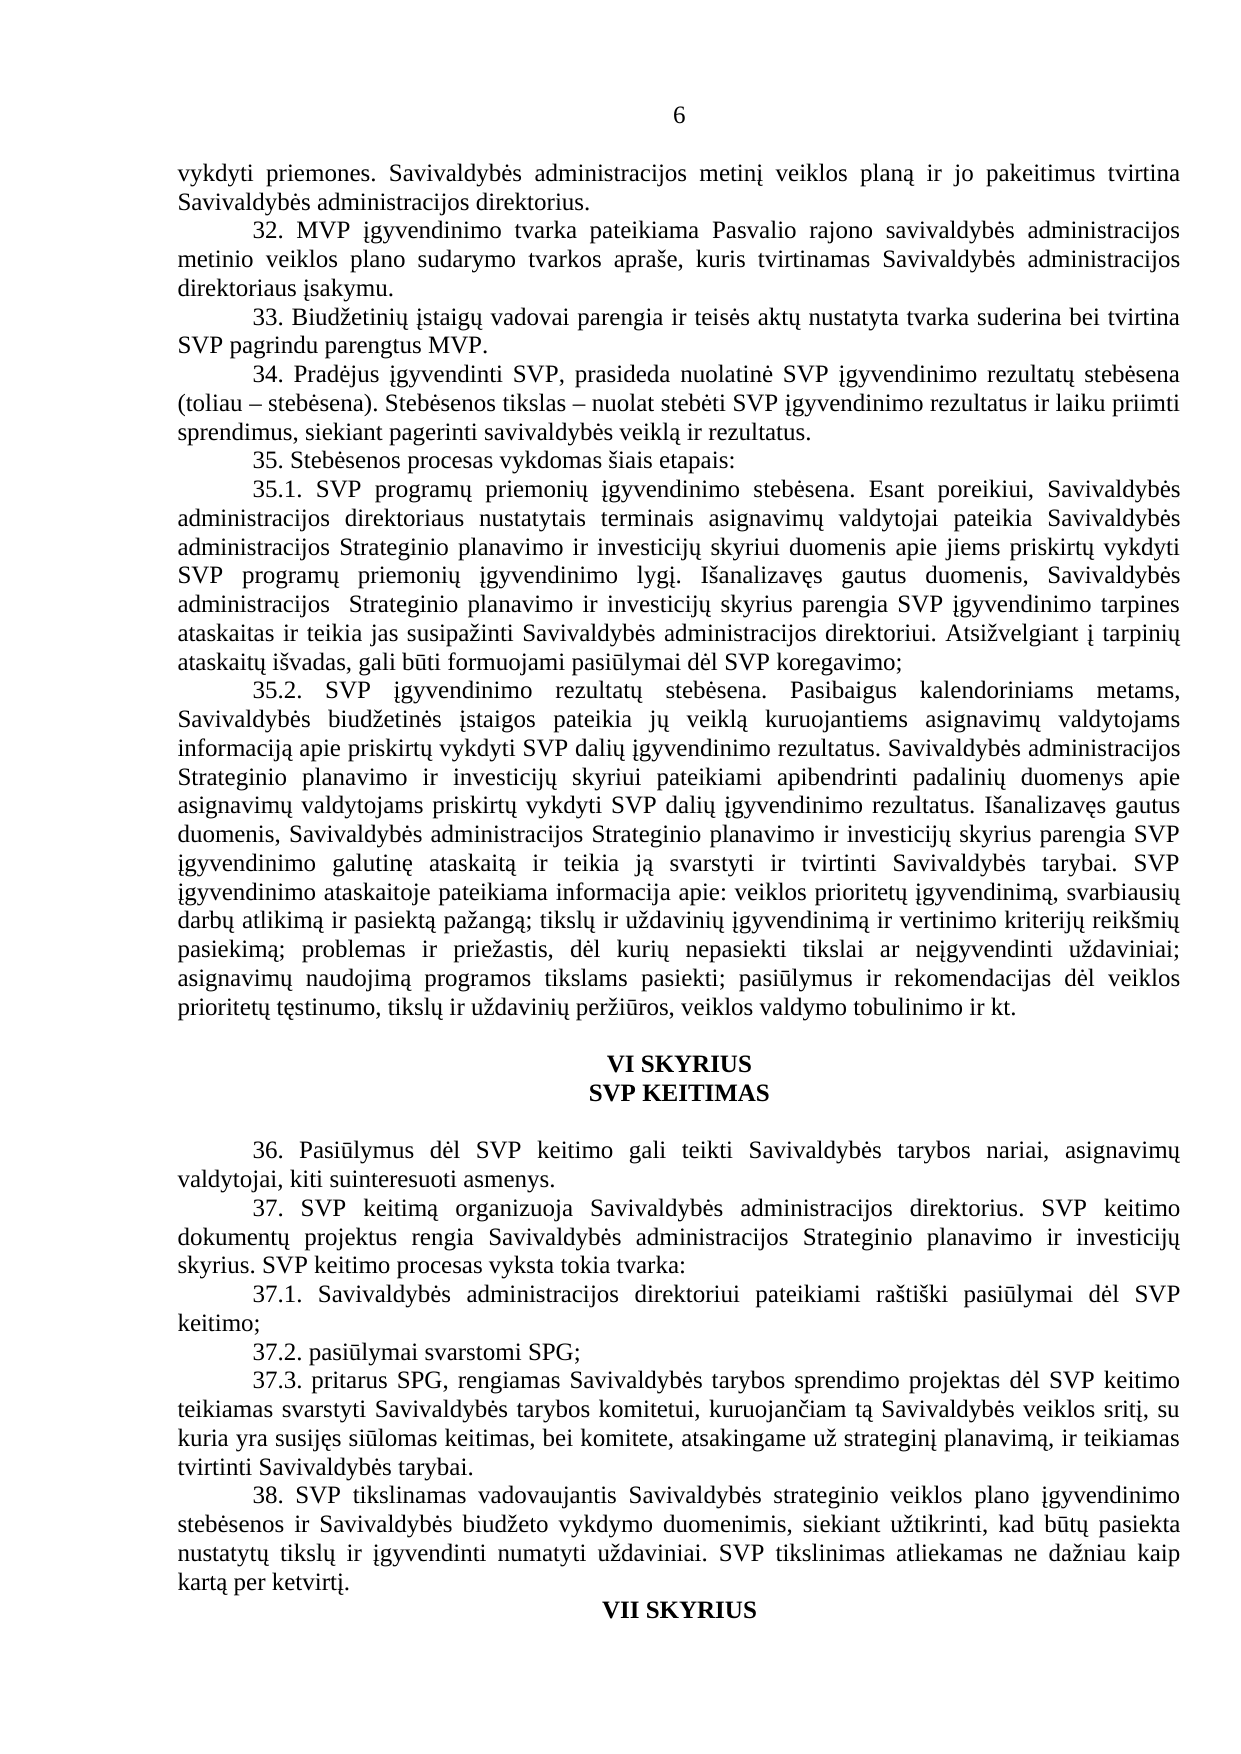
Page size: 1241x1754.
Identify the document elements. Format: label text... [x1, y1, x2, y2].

text vykdyti priemones. Savivaldybės administracijos metinį veiklos planą ir jo pakeitimus tvirtina Savivaldybės administracijos direktorius. [177, 158, 1181, 215]
text 37. SVP keitimą organizuoja Savivaldybės administracijos direktorius. SVP keitimo dokumentų projektus rengia Savivaldybės administracijos Strateginio planavimo ir investicijų skyrius. SVP keitimo procesas vyksta tokia tvarka: [177, 1193, 1181, 1279]
text 32. MVP įgyvendinimo tvarka pateikiama Pasvalio rajono savivaldybės administracijos metinio veiklos plano sudarymo tvarkos apraše, kuris tvirtinamas Savivaldybės administracijos direktoriaus įsakymu. [177, 215, 1181, 302]
text 35.2. SVP įgyvendinimo rezultatų stebėsena. Pasibaigus kalendoriniams metams, Savivaldybės biudžetinės įstaigos pateikia jų veiklą kuruojantiems asignavimų valdytojams informaciją apie priskirtų vykdyti SVP dalių įgyvendinimo rezultatus. Savivaldybės administracijos Strateginio planavimo ir investicijų skyriui pateikiami apibendrinti padalinių duomenys apie asignavimų valdytojams priskirtų vykdyti SVP dalių įgyvendinimo rezultatus. Išanalizavęs gautus duomenis, Savivaldybės administracijos Strateginio planavimo ir investicijų skyrius parengia SVP įgyvendinimo galutinę ataskaitą ir teikia ją svarstyti ir tvirtinti Savivaldybės tarybai. SVP įgyvendinimo ataskaitoje pateikiama informacija apie: veiklos prioritetų įgyvendinimą, svarbiausių darbų atlikimą ir pasiektą pažangą; tikslų ir uždavinių įgyvendinimą ir vertinimo kriterijų reikšmių pasiekimą; problemas ir priežastis, dėl kurių nepasiekti tikslai ar neįgyvendinti uždaviniai; asignavimų naudojimą programos tikslams pasiekti; pasiūlymus ir rekomendacijas dėl veiklos prioritetų tęstinumo, tikslų ir uždavinių peržiūros, veiklos valdymo tobulinimo ir kt. [177, 675, 1181, 1020]
text VII SKYRIUS [177, 1595, 1181, 1624]
text 37.1. Savivaldybės administracijos direktoriui pateikiami raštiški pasiūlymai dėl SVP keitimo; [177, 1279, 1181, 1337]
text 38. SVP tikslinamas vadovaujantis Savivaldybės strateginio veiklos plano įgyvendinimo stebėsenos ir Savivaldybės biudžeto vykdymo duomenimis, siekiant užtikrinti, kad būtų pasiekta nustatytų tikslų ir įgyvendinti numatyti uždaviniai. SVP tikslinimas atliekamas ne dažniau kaip kartą per ketvirtį. [177, 1480, 1181, 1595]
text SVP KEITIMAS [177, 1078, 1181, 1107]
text VI SKYRIUS [177, 1049, 1181, 1078]
text 34. Pradėjus įgyvendinti SVP, prasideda nuolatinė SVP įgyvendinimo rezultatų stebėsena (toliau – stebėsena). Stebėsenos tikslas – nuolat stebėti SVP įgyvendinimo rezultatus ir laiku priimti sprendimus, siekiant pagerinti savivaldybės veiklą ir rezultatus. [177, 359, 1181, 445]
text 35.1. SVP programų priemonių įgyvendinimo stebėsena. Esant poreikiui, Savivaldybės administracijos direktoriaus nustatytais terminais asignavimų valdytojai pateikia Savivaldybės administracijos Strateginio planavimo ir investicijų skyriui duomenis apie jiems priskirtų vykdyti SVP programų priemonių įgyvendinimo lygį. Išanalizavęs gautus duomenis, Savivaldybės administracijos Strateginio planavimo ir investicijų skyrius parengia SVP įgyvendinimo tarpines ataskaitas ir teikia jas susipažinti Savivaldybės administracijos direktoriui. Atsižvelgiant į tarpinių ataskaitų išvadas, gali būti formuojami pasiūlymai dėl SVP koregavimo; [177, 474, 1181, 675]
text 37.2. pasiūlymai svarstomi SPG; [177, 1337, 1181, 1365]
text 36. Pasiūlymus dėl SVP keitimo gali teikti Savivaldybės tarybos nariai, asignavimų valdytojai, kiti suinteresuoti asmenys. [177, 1135, 1181, 1193]
text 33. Biudžetinių įstaigų vadovai parengia ir teisės aktų nustatyta tvarka suderina bei tvirtina SVP pagrindu parengtus MVP. [177, 302, 1181, 359]
text 37.3. pritarus SPG, rengiamas Savivaldybės tarybos sprendimo projektas dėl SVP keitimo teikiamas svarstyti Savivaldybės tarybos komitetui, kuruojančiam tą Savivaldybės veiklos sritį, su kuria yra susijęs siūlomas keitimas, bei komitete, atsakingame už strateginį planavimą, ir teikiamas tvirtinti Savivaldybės tarybai. [177, 1365, 1181, 1480]
text 35. Stebėsenos procesas vykdomas šiais etapais: [177, 445, 1181, 474]
